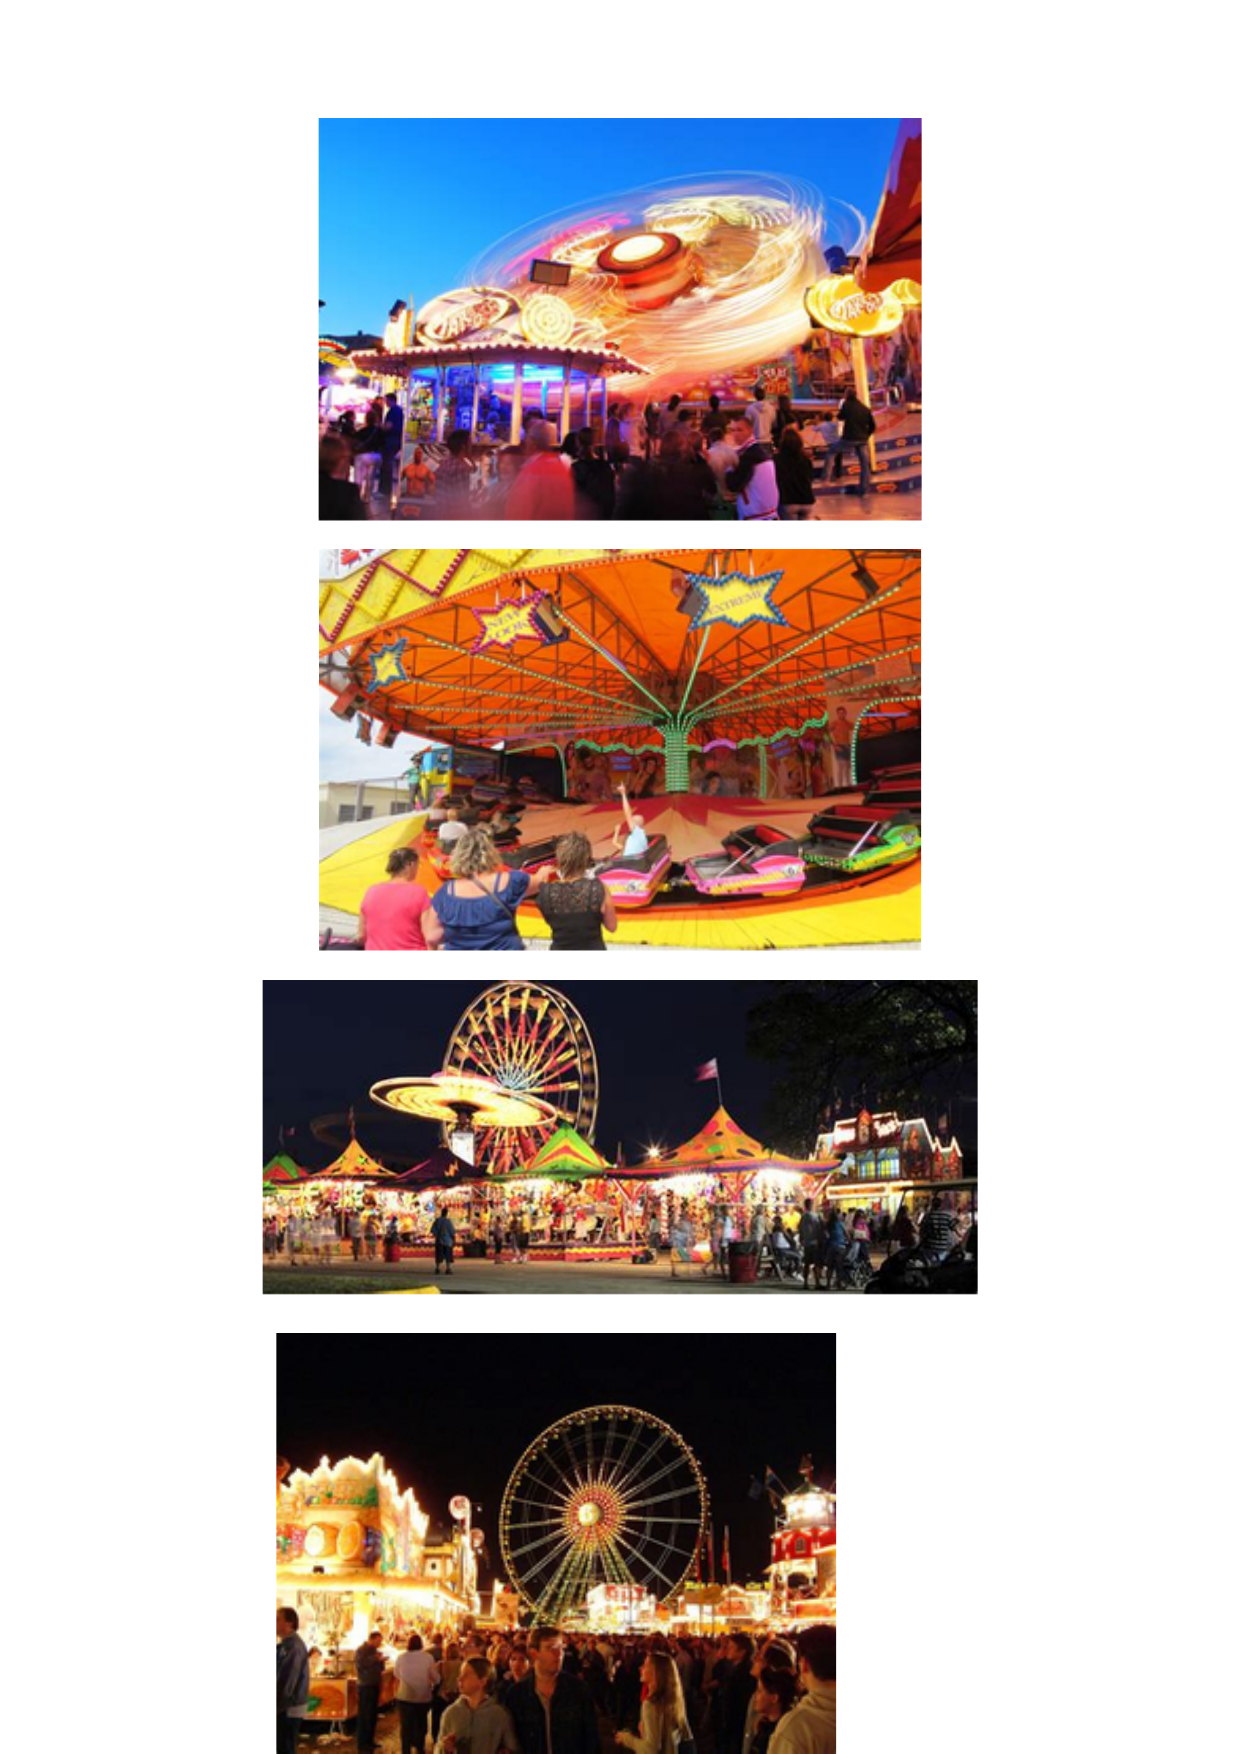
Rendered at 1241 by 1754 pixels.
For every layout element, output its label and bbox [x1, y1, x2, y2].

picture [318, 118, 922, 523]
picture [262, 980, 978, 1296]
picture [276, 1333, 837, 1754]
picture [319, 549, 922, 953]
